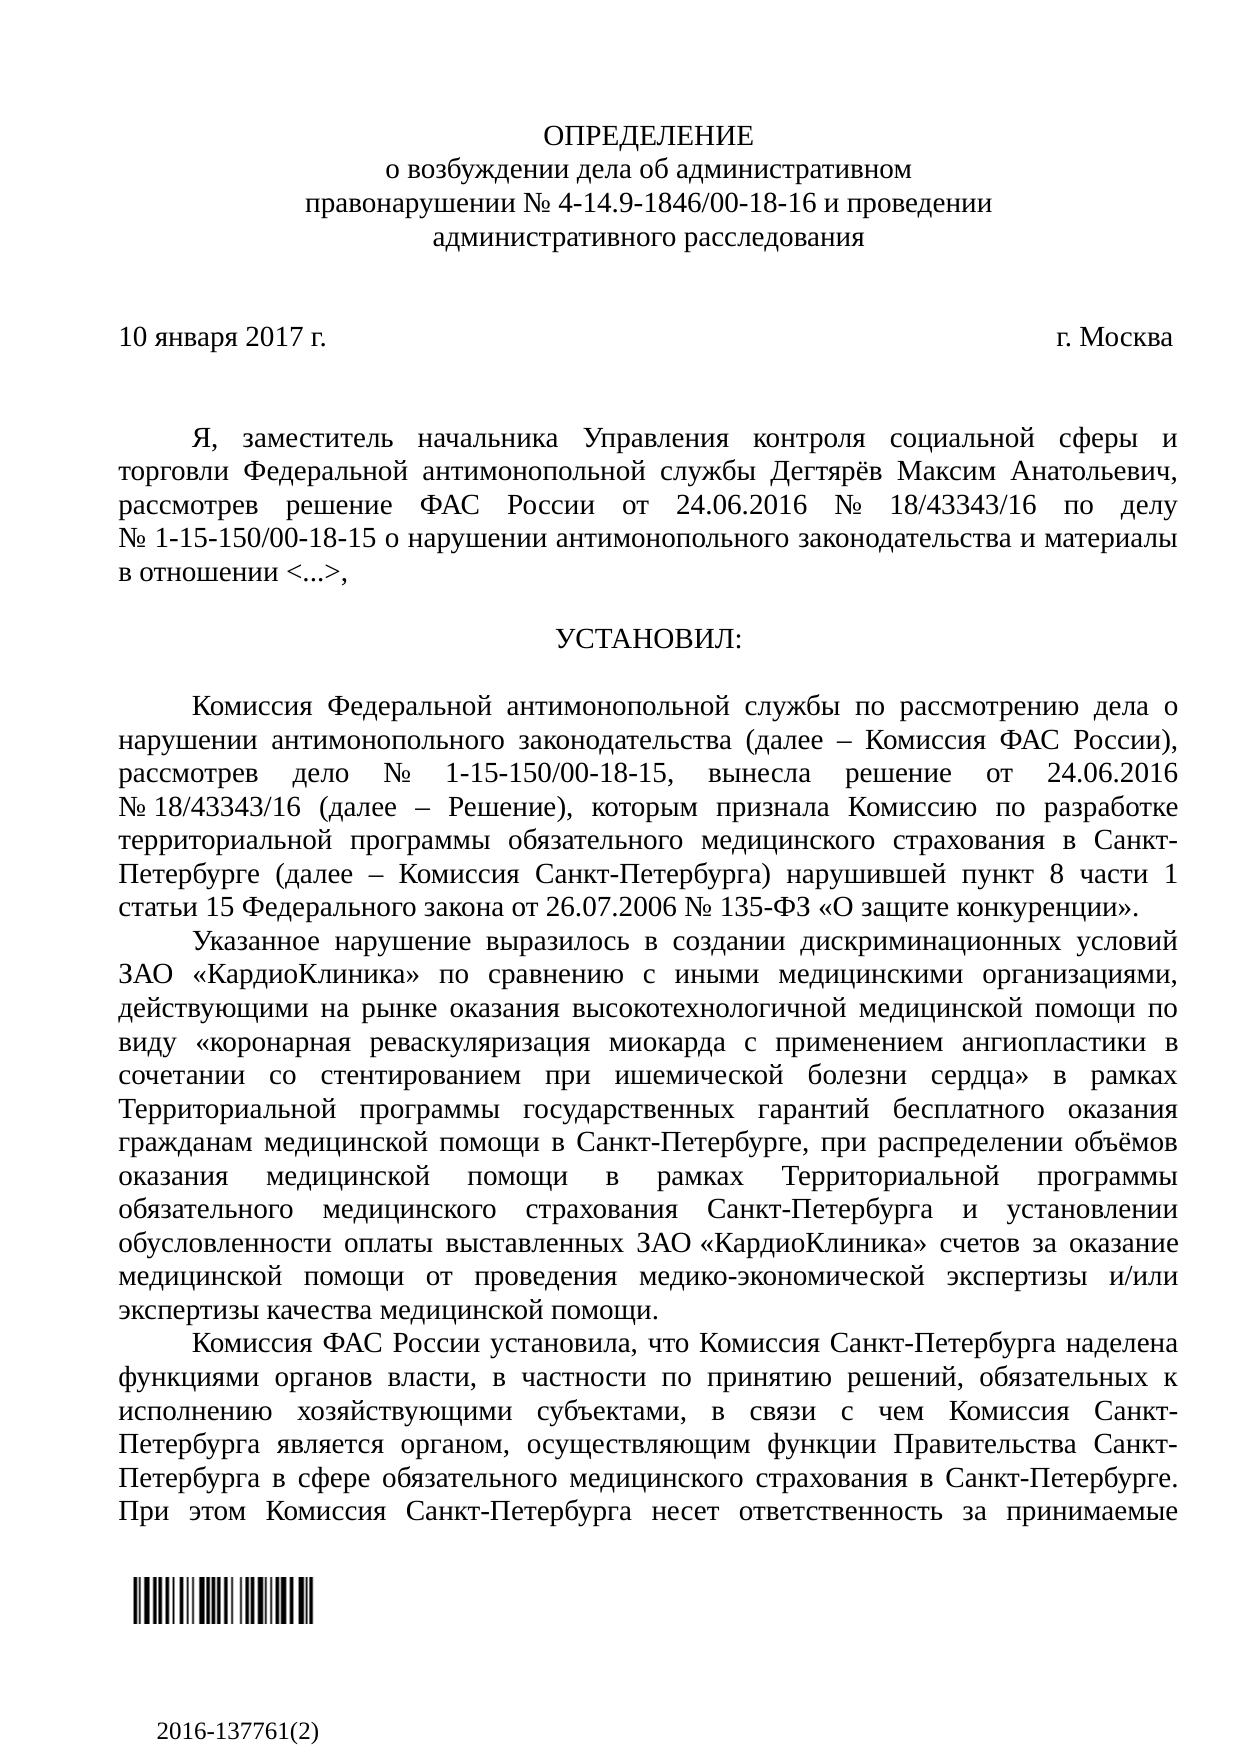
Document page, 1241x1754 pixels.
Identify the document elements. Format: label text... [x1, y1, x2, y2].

text ОПРЕДЕЛЕНИЕ [118, 118, 1179, 152]
text Я, заместитель начальника Управления контроля социальной сферы и торговли Федеральной антимонопольной службы Дегтярёв Максим Анатольевич, рассмотрев решение ФАС России от 24.06.2016 № 18/43343/16 по делу № 1-15-150/00-18-15 о нарушении антимонопольного законодательства и материалы в отношении <...>, [118, 420, 1179, 588]
text правонарушении № 4-14.9-1846/00-18-16 и проведении [118, 185, 1179, 219]
text Комиссия Федеральной антимонопольной службы по рассмотрению дела о нарушении антимонопольного законодательства (далее – Комиссия ФАС России), рассмотрев дело № 1-15-150/00-18-15, вынесла решение от 24.06.2016 № 18/43343/16 (далее – Решение), которым признала Комиссию по разработке территориальной программы обязательного медицинского страхования в Санкт-Петербурге (далее – Комиссия Санкт-Петербурга) нарушившей пункт 8 части 1 статьи 15 Федерального закона от 26.07.2006 № 135-ФЗ «О защите конкуренции». [118, 688, 1179, 923]
text Комиссия ФАС России установила, что Комиссия Санкт-Петербурга наделена функциями органов власти, в частности по принятию решений, обязательных к исполнению хозяйствующими субъектами, в связи с чем Комиссия Санкт-Петербурга является органом, осуществляющим функции Правительства Санкт-Петербурга в сфере обязательного медицинского страхования в Санкт-Петербурге. При этом Комиссия Санкт-Петербурга несет ответственность за принимаемые [118, 1326, 1179, 1527]
text Указанное нарушение выразилось в создании дискриминационных условий ЗАО «КардиоКлиника» по сравнению с иными медицинскими организациями, действующими на рынке оказания высокотехнологичной медицинской помощи по виду «коронарная реваскуляризация миокарда с применением ангиопластики в сочетании со стентированием при ишемической болезни сердца» в рамках Территориальной программы государственных гарантий бесплатного оказания гражданам медицинской помощи в Санкт-Петербурге, при распределении объёмов оказания медицинской помощи в рамках Территориальной программы обязательного медицинского страхования Санкт-Петербурга и установлении обусловленности оплаты выставленных ЗАО «КардиоКлиника» счетов за оказание медицинской помощи от проведения медико-экономической экспертизы и/или экспертизы качества медицинской помощи. [118, 923, 1179, 1326]
text о возбуждении дела об административном [118, 152, 1179, 185]
text административного расследования [118, 219, 1179, 252]
picture [118, 1577, 331, 1624]
text УСТАНОВИЛ: [118, 621, 1179, 655]
text 10 января 2017 г. г. Москва [118, 319, 1179, 353]
